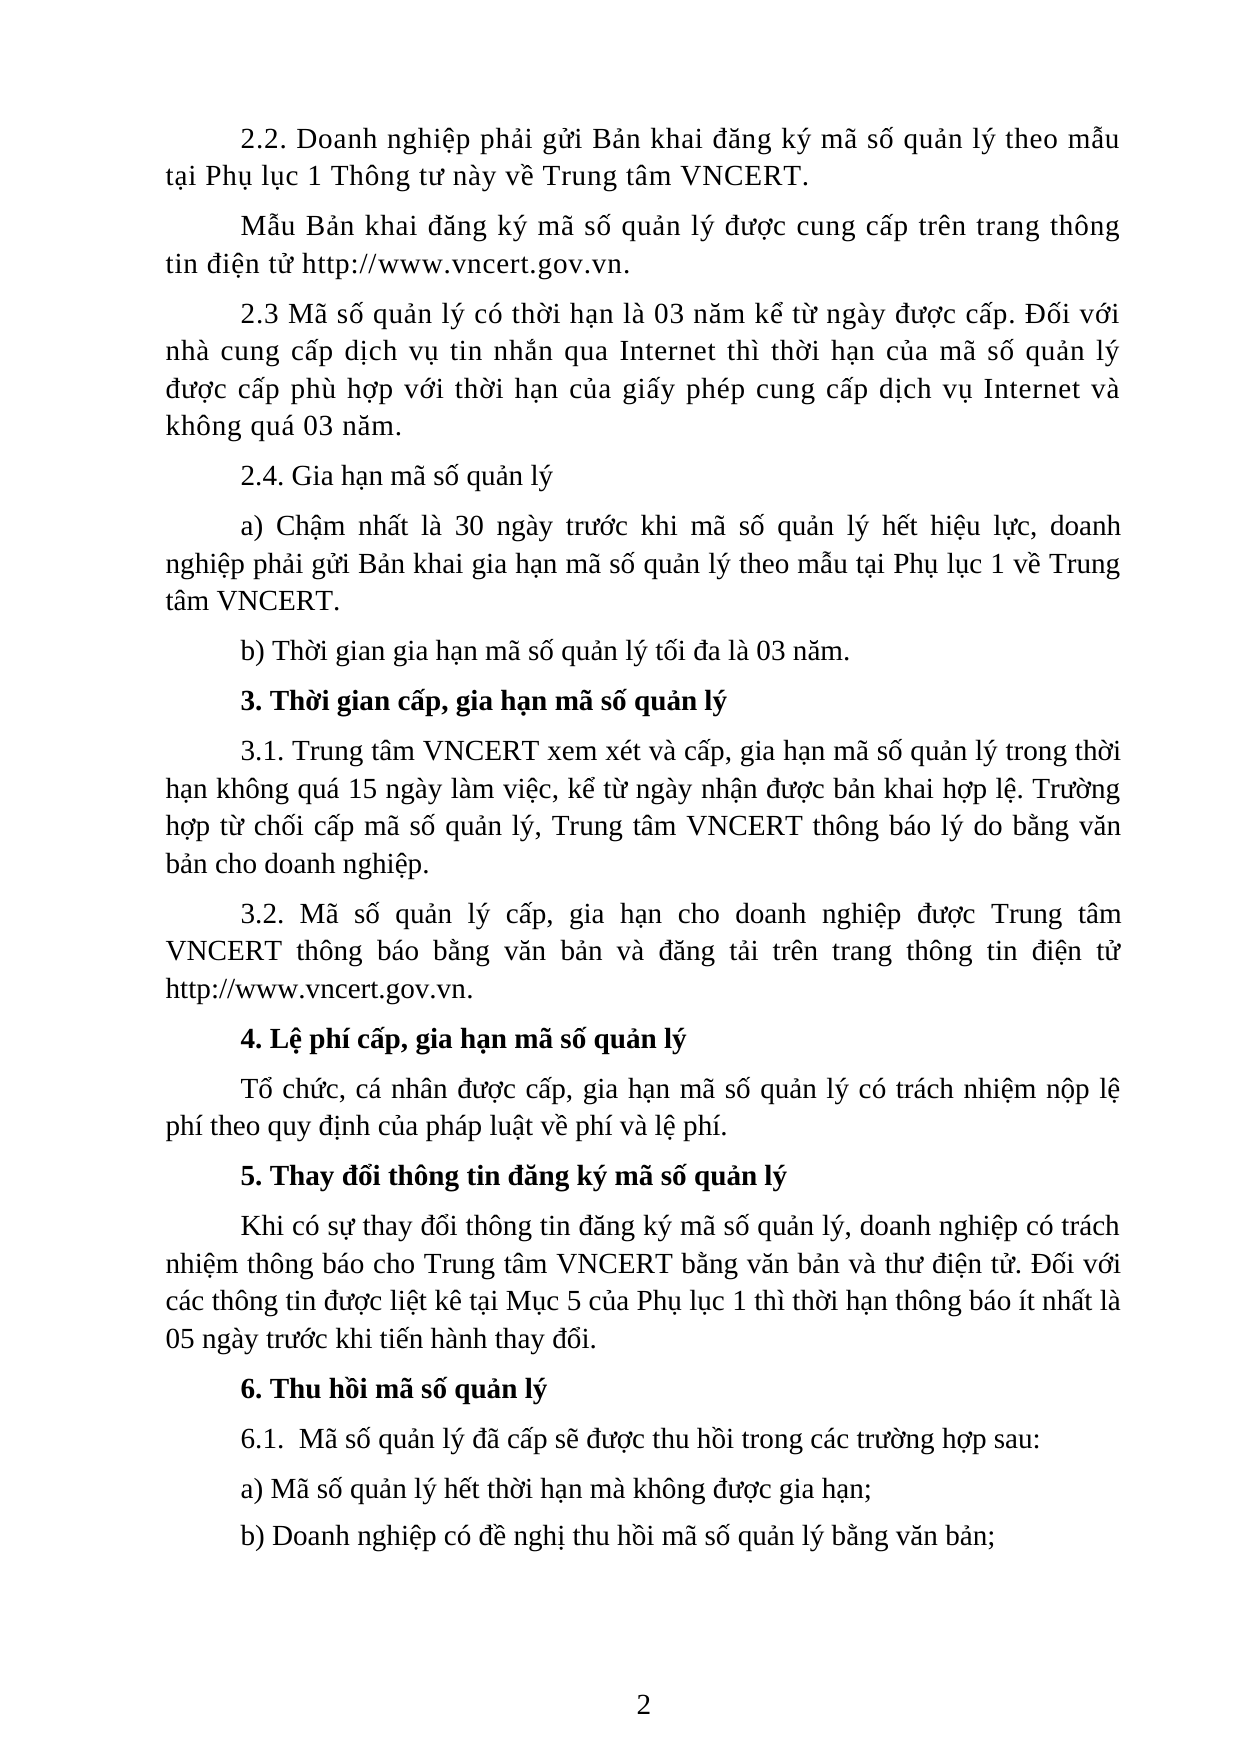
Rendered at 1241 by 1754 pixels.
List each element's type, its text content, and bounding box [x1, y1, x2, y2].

text 4. Lệ phí cấp, gia hạn mã số quản lý [240, 1018, 1122, 1056]
text 3.1. Trung tâm VNCERT xem xét và cấp, gia hạn mã số quản lý trong thời hạn không quá 15 ngày làm việc, kể từ ngày nhận được bản khai hợp lệ. Trường hợp từ chối cấp mã số quản lý, Trung tâm VNCERT thông báo lý do bằng văn bản cho doanh nghiệp. [165, 731, 1123, 881]
text 6. Thu hồi mã số quản lý [240, 1368, 1122, 1406]
text 6.1. Mã số quản lý đã cấp sẽ được thu hồi trong các trường hợp sau: [165, 1418, 1122, 1456]
text 2.3 Mã số quản lý có thời hạn là 03 năm kể từ ngày được cấp. Đối với nhà cung cấp dịch vụ tin nhắn qua Internet thì thời hạn của mã số quản lý được cấp phù hợp với thời hạn của giấy phép cung cấp dịch vụ Internet và không quá 03 năm. [165, 293, 1122, 443]
text 2.4. Gia hạn mã số quản lý [165, 456, 1152, 493]
text b) Doanh nghiệp có đề nghị thu hồi mã số quản lý bằng văn bản; [165, 1518, 1122, 1552]
text 3.2. Mã số quản lý cấp, gia hạn cho doanh nghiệp được Trung tâm VNCERT thông báo bằng văn bản và đăng tải trên trang thông tin điện tử http://www.vncert.gov.vn. [165, 893, 1123, 1006]
text Khi có sự thay đổi thông tin đăng ký mã số quản lý, doanh nghiệp có trách nhiệm thông báo cho Trung tâm VNCERT bằng văn bản và thư điện tử. Đối với các thông tin được liệt kê tại Mục 5 của Phụ lục 1 thì thời hạn thông báo ít nhất là 05 ngày trước khi tiến hành thay đổi. [165, 1206, 1122, 1356]
text Mẫu Bản khai đăng ký mã số quản lý được cung cấp trên trang thông tin điện tử http://www.vncert.gov.vn. [165, 206, 1122, 281]
text b) Thời gian gia hạn mã số quản lý tối đa là 03 năm. [165, 631, 1123, 668]
text 3. Thời gian cấp, gia hạn mã số quản lý [165, 681, 1122, 718]
text a) Chậm nhất là 30 ngày trước khi mã số quản lý hết hiệu lực, doanh nghiệp phải gửi Bản khai gia hạn mã số quản lý theo mẫu tại Phụ lục 1 về Trung tâm VNCERT. [165, 506, 1123, 618]
text Tổ chức, cá nhân được cấp, gia hạn mã số quản lý có trách nhiệm nộp lệ phí theo quy định của pháp luật về phí và lệ phí. [165, 1068, 1122, 1143]
text a) Mã số quản lý hết thời hạn mà không được gia hạn; [165, 1468, 1123, 1506]
text 2.2. Doanh nghiệp phải gửi Bản khai đăng ký mã số quản lý theo mẫu tại Phụ lục 1 Thông tư này về Trung tâm VNCERT. [165, 118, 1122, 193]
text 5. Thay đổi thông tin đăng ký mã số quản lý [165, 1156, 1122, 1193]
